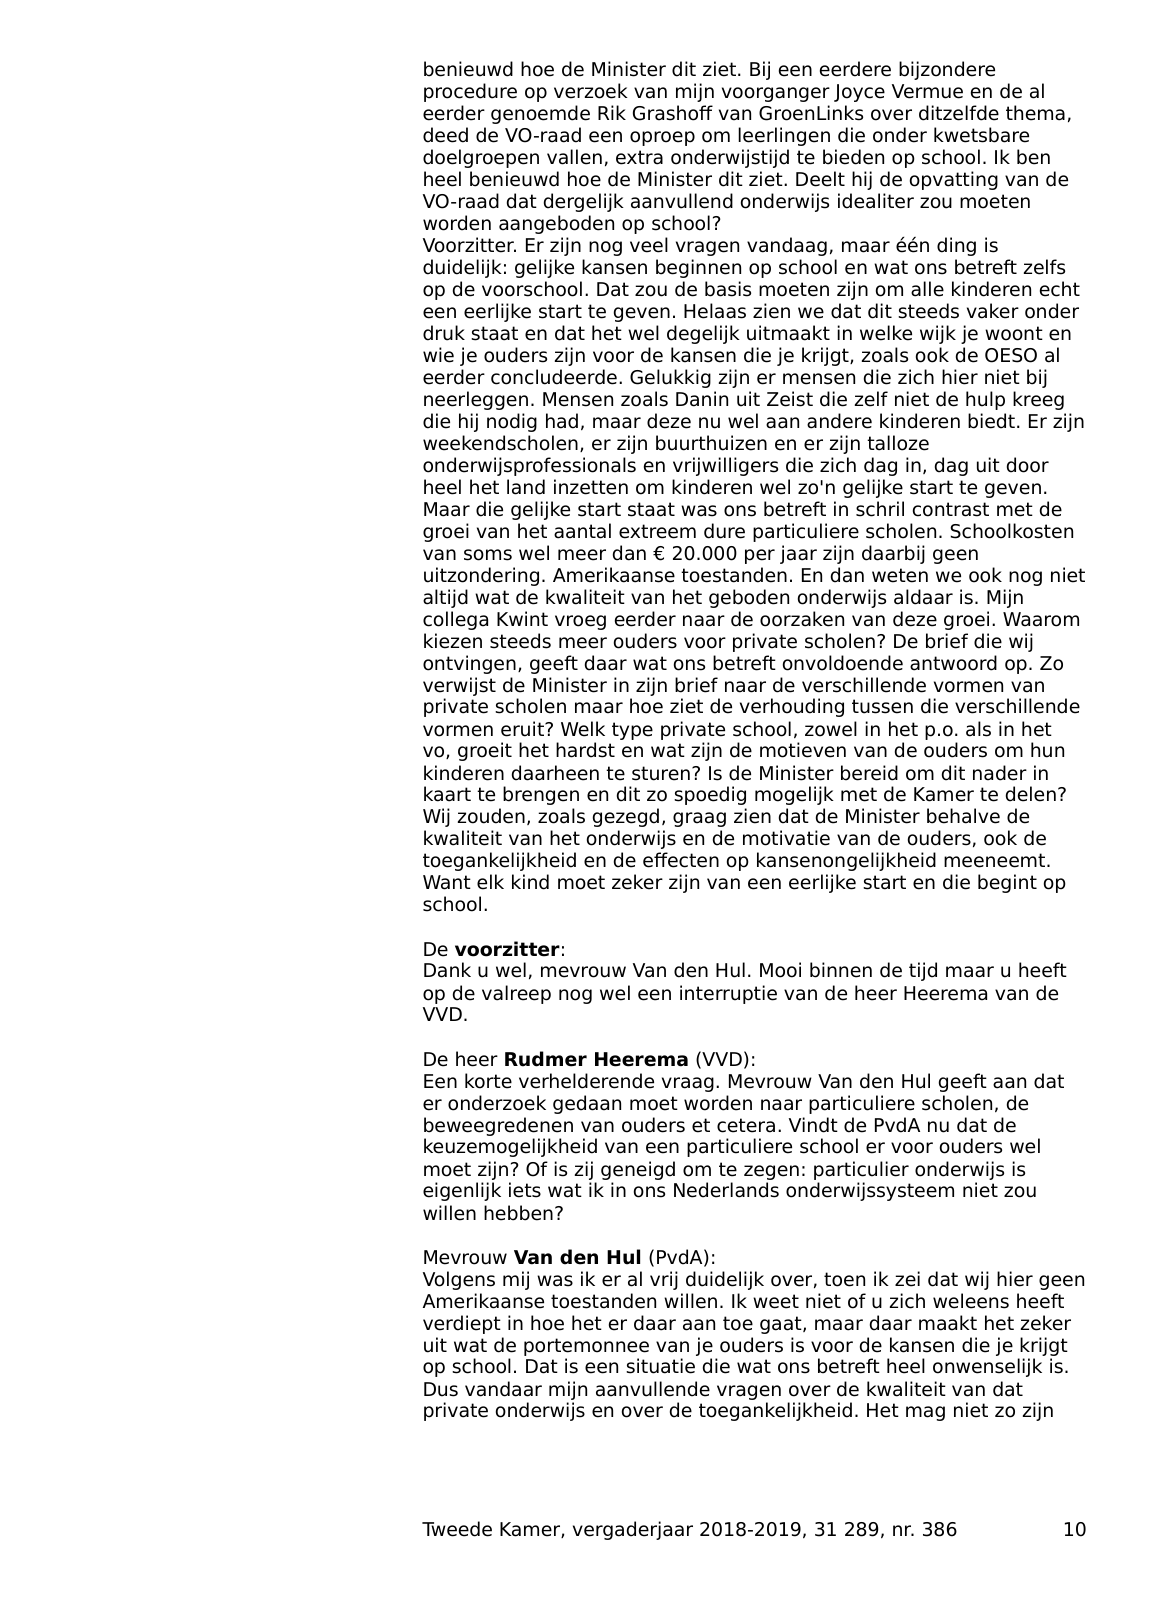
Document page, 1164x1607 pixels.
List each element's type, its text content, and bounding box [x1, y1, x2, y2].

text Volgens mij was ik er al vrij duidelijk over, toen ik zei dat wij hier geen Amerikaanse toestanden willen. Ik weet niet of u zich weleens heeft verdiept in hoe het er daar aan toe gaat, maar daar maakt het zeker uit wat de portemonnee van je ouders is voor de kansen die je krijgt op school. Dat is een situatie die wat ons betreft heel onwenselijk is. Dus vandaar mijn aanvullende vragen over de kwaliteit van dat private onderwijs en over de toegankelijkheid. Het mag niet zo zijn [422, 1268, 1087, 1422]
text benieuwd hoe de Minister dit ziet. Bij een eerdere bijzondere procedure op verzoek van mijn voorganger Joyce Vermue en de al eerder genoemde Rik Grashoff van GroenLinks over ditzelfde thema, deed de VO-raad een oproep om leerlingen die onder kwetsbare doelgroepen vallen, extra onderwijstijd te bieden op school. Ik ben heel benieuwd hoe de Minister dit ziet. Deelt hij de opvatting van de VO-raad dat dergelijk aanvullend onderwijs idealiter zou moeten worden aangeboden op school? [422, 59, 1087, 235]
text Mevrouw Van den Hul (PvdA): [422, 1247, 1087, 1268]
text Voorzitter. Er zijn nog veel vragen vandaag, maar één ding is duidelijk: gelijke kansen beginnen op school en wat ons betreft zelfs op de voorschool. Dat zou de basis moeten zijn om alle kinderen echt een eerlijke start te geven. Helaas zien we dat dit steeds vaker onder druk staat en dat het wel degelijk uitmaakt in welke wijk je woont en wie je ouders zijn voor de kansen die je krijgt, zoals ook de OESO al eerder concludeerde. Gelukkig zijn er mensen die zich hier niet bij neerleggen. Mensen zoals Danin uit Zeist die zelf niet de hulp kreeg die hij nodig had, maar deze nu wel aan andere kinderen biedt. Er zijn weekendscholen, er zijn buurthuizen en er zijn talloze onderwijsprofessionals en vrijwilligers die zich dag in, dag uit door heel het land inzetten om kinderen wel zo'n gelijke start te geven. Maar die gelijke start staat was ons betreft in schril contrast met de groei van het aantal extreem dure particuliere scholen. Schoolkosten van soms wel meer dan € 20.000 per jaar zijn daarbij geen uitzondering. Amerikaanse toestanden. En dan weten we ook nog niet altijd wat de kwaliteit van het geboden onderwijs aldaar is. Mijn collega Kwint vroeg eerder naar de oorzaken van deze groei. Waarom kiezen steeds meer ouders voor private scholen? De brief die wij ontvingen, geeft daar wat ons betreft onvoldoende antwoord op. Zo verwijst de Minister in zijn brief naar de verschillende vormen van private scholen maar hoe ziet de verhouding tussen die verschillende vormen eruit? Welk type private school, zowel in het p.o. als in het vo, groeit het hardst en wat zijn de motieven van de ouders om hun kinderen daarheen te sturen? Is de Minister bereid om dit nader in kaart te brengen en dit zo spoedig mogelijk met de Kamer te delen? Wij zouden, zoals gezegd, graag zien dat de Minister behalve de kwaliteit van het onderwijs en de motivatie van de ouders, ook de toegankelijkheid en de effecten op kansenongelijkheid meeneemt. Want elk kind moet zeker zijn van een eerlijke start en die begint op school. [422, 235, 1087, 916]
text Dank u wel, mevrouw Van den Hul. Mooi binnen de tijd maar u heeft op de valreep nog wel een interruptie van de heer Heerema van de VVD. [422, 960, 1087, 1026]
text Een korte verhelderende vraag. Mevrouw Van den Hul geeft aan dat er onderzoek gedaan moet worden naar particuliere scholen, de beweegredenen van ouders et cetera. Vindt de PvdA nu dat de keuzemogelijkheid van een particuliere school er voor ouders wel moet zijn? Of is zij geneigd om te zegen: particulier onderwijs is eigenlijk iets wat ik in ons Nederlands onderwijssysteem niet zou willen hebben? [422, 1071, 1087, 1224]
text De voorzitter: [422, 938, 1087, 960]
text De heer Rudmer Heerema (VVD): [422, 1048, 1087, 1071]
